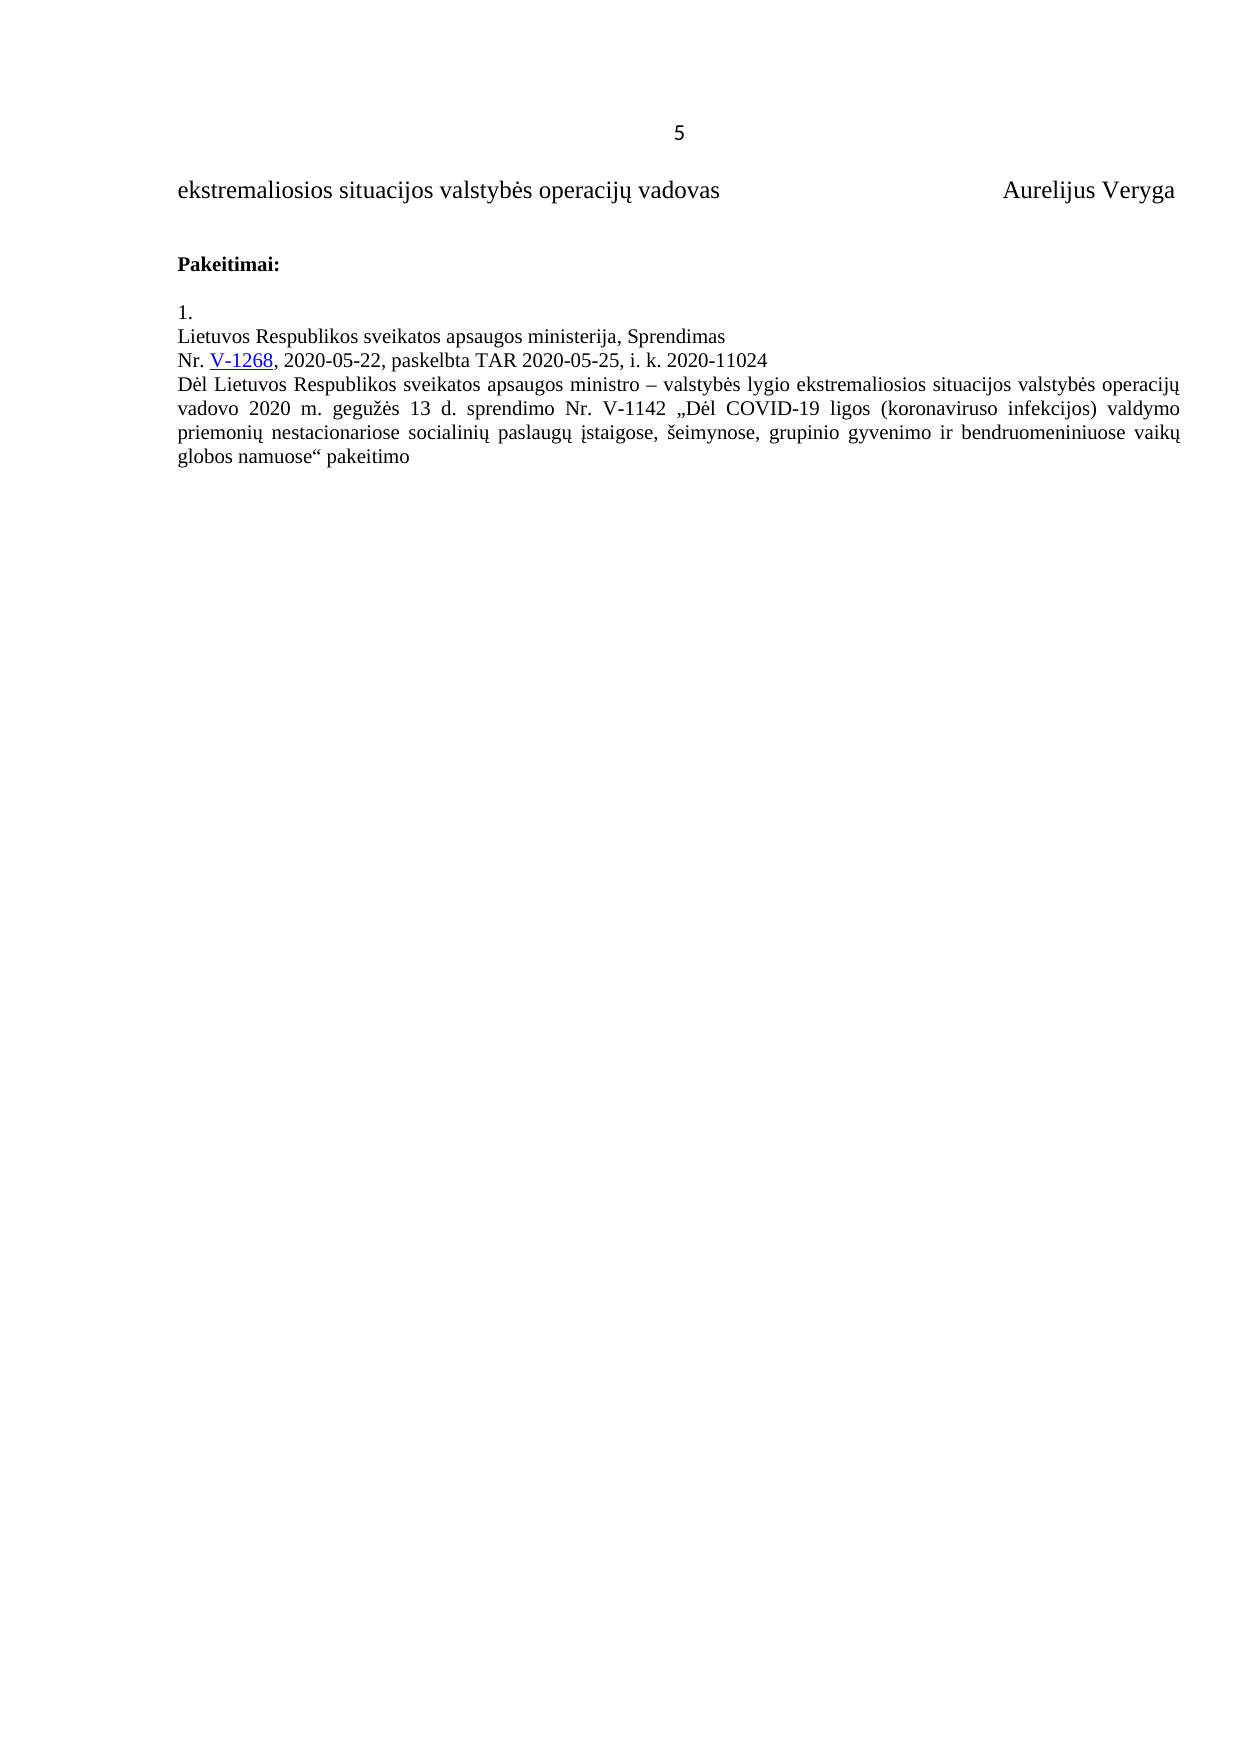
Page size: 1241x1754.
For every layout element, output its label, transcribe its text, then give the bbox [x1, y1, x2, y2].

text 1. [177, 300, 1181, 324]
text ekstremaliosios situacijos valstybės operacijų vadovas Aurelijus Veryga [177, 175, 1181, 204]
text Dėl Lietuvos Respublikos sveikatos apsaugos ministro – valstybės lygio ekstremaliosios situacijos valstybės operacijų vadovo 2020 m. gegužės 13 d. sprendimo Nr. V-1142 „Dėl COVID-19 ligos (koronaviruso infekcijos) valdymo priemonių nestacionariose socialinių paslaugų įstaigose, šeimynose, grupinio gyvenimo ir bendruomeniniuose vaikų globos namuose“ pakeitimo [177, 372, 1181, 468]
text Nr. V-1268, 2020-05-22, paskelbta TAR 2020-05-25, i. k. 2020-11024 [177, 348, 1181, 372]
text Lietuvos Respublikos sveikatos apsaugos ministerija, Sprendimas [177, 324, 1181, 348]
text Pakeitimai: [177, 252, 1181, 276]
